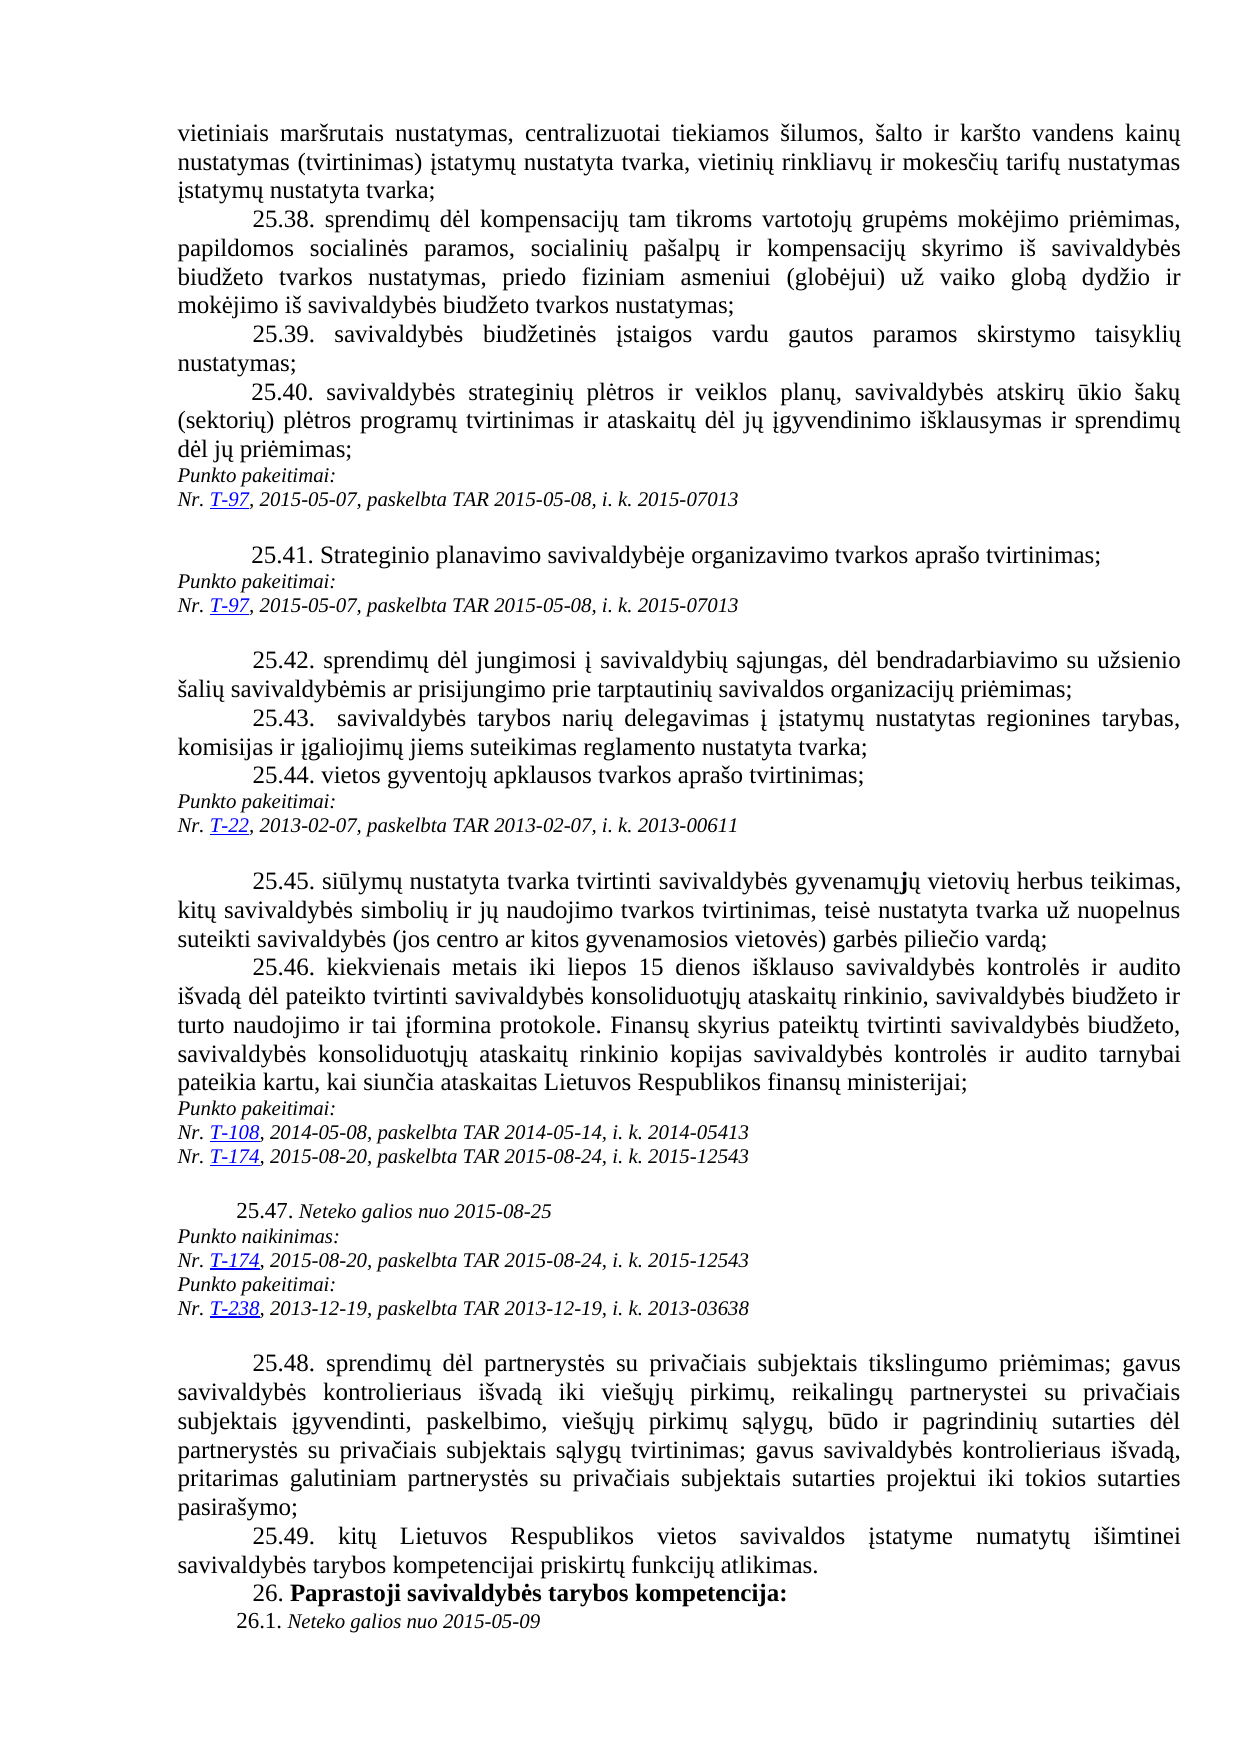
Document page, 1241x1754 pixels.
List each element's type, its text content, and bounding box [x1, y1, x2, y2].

text vietiniais maršrutais nustatymas, centralizuotai tiekiamos šilumos, šalto ir karšto vandens kainų nustatymas (tvirtinimas) įstatymų nustatyta tvarka, vietinių rinkliavų ir mokesčių tarifų nustatymas įstatymų nustatyta tvarka; [177, 118, 1181, 204]
text Punkto pakeitimai: [177, 1096, 1181, 1120]
text Nr. T-174, 2015-08-20, paskelbta TAR 2015-08-24, i. k. 2015-12543 [177, 1144, 1181, 1168]
text Punkto pakeitimai: [177, 789, 1181, 813]
text Nr. T-238, 2013-12-19, paskelbta TAR 2013-12-19, i. k. 2013-03638 [177, 1296, 1181, 1320]
text Nr. T-108, 2014-05-08, paskelbta TAR 2014-05-14, i. k. 2014-05413 [177, 1120, 1181, 1144]
text Nr. T-97, 2015-05-07, paskelbta TAR 2015-05-08, i. k. 2015-07013 [177, 593, 1181, 617]
text 25.49. kitų Lietuvos Respublikos vietos savivaldos įstatyme numatytų išimtinei savivaldybės tarybos kompetencijai priskirtų funkcijų atlikimas. [177, 1521, 1181, 1578]
text 26. Paprastoji savivaldybės tarybos kompetencija: [177, 1578, 1181, 1607]
text Nr. T-22, 2013-02-07, paskelbta TAR 2013-02-07, i. k. 2013-00611 [177, 813, 1181, 837]
text 25.48. sprendimų dėl partnerystės su privačiais subjektais tikslingumo priėmimas; gavus savivaldybės kontrolieriaus išvadą iki viešųjų pirkimų, reikalingų partnerystei su privačiais subjektais įgyvendinti, paskelbimo, viešųjų pirkimų sąlygų, būdo ir pagrindinių sutarties dėl partnerystės su privačiais subjektais sąlygų tvirtinimas; gavus savivaldybės kontrolieriaus išvadą, pritarimas galutiniam partnerystės su privačiais subjektais sutarties projektui iki tokios sutarties pasirašymo; [177, 1348, 1181, 1521]
text Punkto pakeitimai: [177, 463, 1181, 487]
text 25.46. kiekvienais metais iki liepos 15 dienos išklauso savivaldybės kontrolės ir audito išvadą dėl pateikto tvirtinti savivaldybės konsoliduotųjų ataskaitų rinkinio, savivaldybės biudžeto ir turto naudojimo ir tai įformina protokole. Finansų skyrius pateiktų tvirtinti savivaldybės biudžeto, savivaldybės konsoliduotųjų ataskaitų rinkinio kopijas savivaldybės kontrolės ir audito tarnybai pateikia kartu, kai siunčia ataskaitas Lietuvos Respublikos finansų ministerijai; [177, 952, 1181, 1096]
text Punkto naikinimas: [177, 1223, 1181, 1248]
text Punkto pakeitimai: [177, 569, 1181, 593]
text 25.47. Neteko galios nuo 2015-08-25 [177, 1197, 1181, 1223]
text 25.41. Strateginio planavimo savivaldybėje organizavimo tvarkos aprašo tvirtinimas; [177, 540, 1181, 569]
text 25.38. sprendimų dėl kompensacijų tam tikroms vartotojų grupėms mokėjimo priėmimas, papildomos socialinės paramos, socialinių pašalpų ir kompensacijų skyrimo iš savivaldybės biudžeto tvarkos nustatymas, priedo fiziniam asmeniui (globėjui) už vaiko globą dydžio ir mokėjimo iš savivaldybės biudžeto tvarkos nustatymas; [177, 204, 1181, 319]
text 25.42. sprendimų dėl jungimosi į savivaldybių sąjungas, dėl bendradarbiavimo su užsienio šalių savivaldybėmis ar prisijungimo prie tarptautinių savivaldos organizacijų priėmimas; [177, 646, 1181, 703]
text Punkto pakeitimai: [177, 1272, 1181, 1296]
text Nr. T-97, 2015-05-07, paskelbta TAR 2015-05-08, i. k. 2015-07013 [177, 487, 1181, 511]
text 25.40. savivaldybės strateginių plėtros ir veiklos planų, savivaldybės atskirų ūkio šakų (sektorių) plėtros programų tvirtinimas ir ataskaitų dėl jų įgyvendinimo išklausymas ir sprendimų dėl jų priėmimas; [177, 377, 1181, 463]
text 25.43. savivaldybės tarybos narių delegavimas į įstatymų nustatytas regionines tarybas, komisijas ir įgaliojimų jiems suteikimas reglamento nustatyta tvarka; [177, 703, 1181, 761]
text 25.45. siūlymų nustatyta tvarka tvirtinti savivaldybės gyvenamųjų vietovių herbus teikimas, kitų savivaldybės simbolių ir jų naudojimo tvarkos tvirtinimas, teisė nustatyta tvarka už nuopelnus suteikti savivaldybės (jos centro ar kitos gyvenamosios vietovės) garbės piliečio vardą; [177, 866, 1181, 952]
text Nr. T-174, 2015-08-20, paskelbta TAR 2015-08-24, i. k. 2015-12543 [177, 1248, 1181, 1272]
text 26.1. Neteko galios nuo 2015-05-09 [177, 1607, 1181, 1634]
text 25.39. savivaldybės biudžetinės įstaigos vardu gautos paramos skirstymo taisyklių nustatymas; [177, 319, 1181, 377]
text 25.44. vietos gyventojų apklausos tvarkos aprašo tvirtinimas; [177, 761, 1181, 789]
